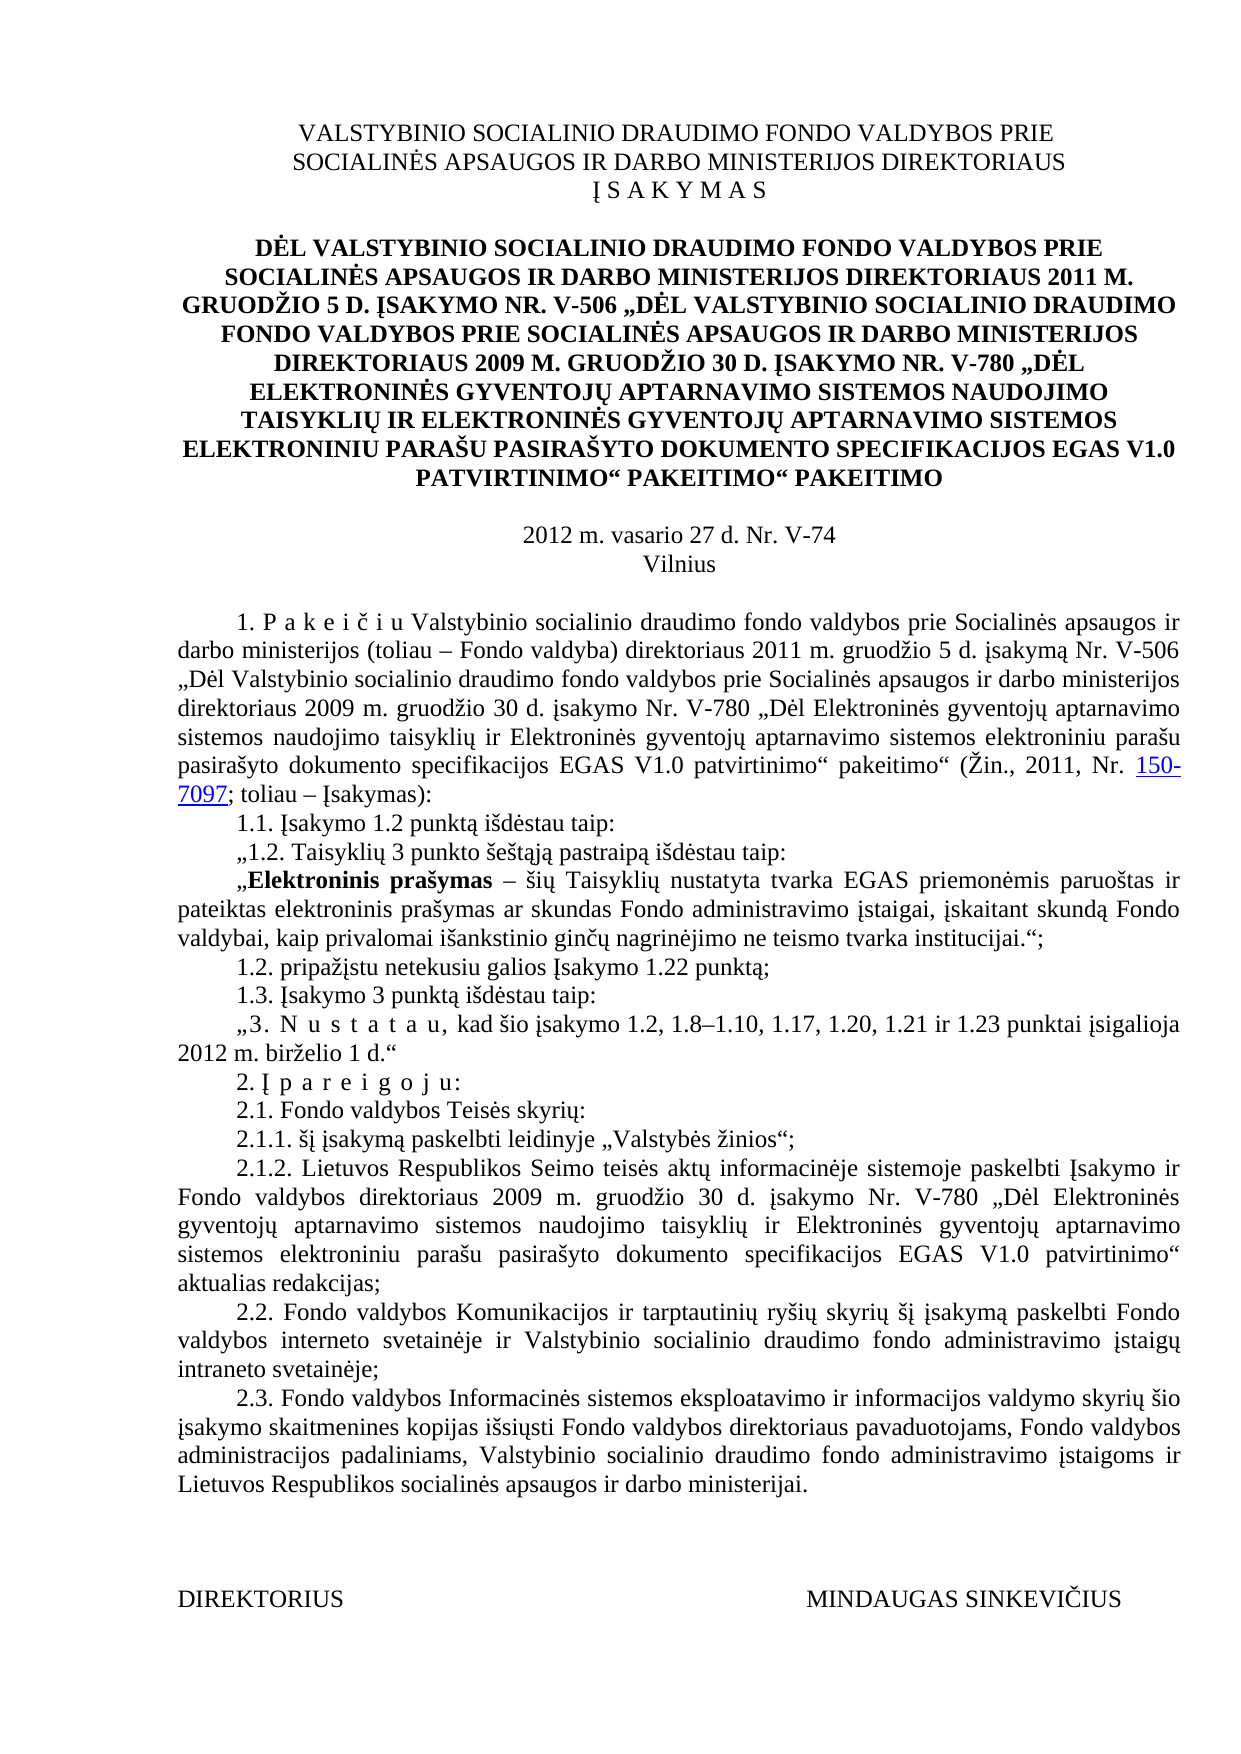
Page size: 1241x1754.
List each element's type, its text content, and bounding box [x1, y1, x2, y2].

text „Elektroninis prašymas – šių Taisyklių nustatyta tvarka EGAS priemonėmis paruoštas ir pateiktas elektroninis prašymas ar skundas Fondo administravimo įstaigai, įskaitant skundą Fondo valdybai, kaip privalomai išankstinio ginčų nagrinėjimo ne teismo tvarka institucijai.“; [177, 866, 1181, 952]
text Valstybinio socialinio draudimo fondo valdybos prie [177, 118, 1181, 147]
text „3. N u s t a t a u, kad šio įsakymo 1.2, 1.8–1.10, 1.17, 1.20, 1.21 ir 1.23 punktai įsigalioja 2012 m. birželio 1 d.“ [177, 1009, 1181, 1067]
text Į s a k y m a s [177, 176, 1181, 204]
text „1.2. Taisyklių 3 punkto šeštąją pastraipą išdėstau taip: [177, 837, 1181, 866]
text 2.2. Fondo valdybos Komunikacijos ir tarptautinių ryšių skyrių šį įsakymą paskelbti Fondo valdybos interneto svetainėje ir Valstybinio socialinio draudimo fondo administravimo įstaigų intraneto svetainėje; [177, 1297, 1181, 1383]
text 1.1. Įsakymo 1.2 punktą išdėstau taip: [177, 808, 1181, 837]
text DĖL VALSTYBINIO SOCIALINIO DRAUDIMO FONDO VALDYBOS PRIE SOCIALINĖS APSAUGOS IR DARBO MINISTERIJOS DIREKTORIAUS 2011 M. GRUODŽIO 5 D. ĮSAKYMO NR. V-506 „DĖL VALSTYBINIO SOCIALINIO DRAUDIMO FONDO VALDYBOS PRIE SOCIALINĖS APSAUGOS IR DARBO MINISTERIJOS DIREKTORIAUS 2009 M. GRUODŽIO 30 D. ĮSAKYMO NR. V-780 „DĖL ELEKTRONINĖS GYVENTOJŲ APTARNAVIMO SISTEMOS NAUDOJIMO TAISYKLIŲ IR ELEKTRONINĖS GYVENTOJŲ APTARNAVIMO SISTEMOS ELEKTRONINIU PARAŠU PASIRAŠYTO DOKUMENTO SPECIFIKACIJOS EGAS V1.0 PATVIRTINIMO“ PAKEITIMO“ PAKEITIMO [177, 233, 1181, 492]
text Vilnius [177, 549, 1181, 578]
text 2012 m. vasario 27 d. Nr. V-74 [177, 521, 1181, 549]
text Socialinės apsaugos ir darbo ministerijos DirektoriAus [177, 147, 1181, 176]
text 2.1.2. Lietuvos Respublikos Seimo teisės aktų informacinėje sistemoje paskelbti Įsakymo ir Fondo valdybos direktoriaus 2009 m. gruodžio 30 d. įsakymo Nr. V-780 „Dėl Elektroninės gyventojų aptarnavimo sistemos naudojimo taisyklių ir Elektroninės gyventojų aptarnavimo sistemos elektroniniu parašu pasirašyto dokumento specifikacijos EGAS V1.0 patvirtinimo“ aktualias redakcijas; [177, 1153, 1181, 1297]
text 2.1.1. šį įsakymą paskelbti leidinyje „Valstybės žinios“; [177, 1124, 1181, 1153]
text 2.3. Fondo valdybos Informacinės sistemos eksploatavimo ir informacijos valdymo skyrių šio įsakymo skaitmenines kopijas išsiųsti Fondo valdybos direktoriaus pavaduotojams, Fondo valdybos administracijos padaliniams, Valstybinio socialinio draudimo fondo administravimo įstaigoms ir Lietuvos Respublikos socialinės apsaugos ir darbo ministerijai. [177, 1383, 1181, 1498]
text 2. Į p a r e i g o j u: [177, 1067, 1181, 1096]
text Direktorius Mindaugas Sinkevičius [177, 1584, 1181, 1613]
text 1.3. Įsakymo 3 punktą išdėstau taip: [177, 981, 1181, 1009]
text 1.2. pripažįstu netekusiu galios Įsakymo 1.22 punktą; [177, 952, 1181, 981]
text 1. P a k e i č i u Valstybinio socialinio draudimo fondo valdybos prie Socialinės apsaugos ir darbo ministerijos (toliau – Fondo valdyba) direktoriaus 2011 m. gruodžio 5 d. įsakymą Nr. V-506 „Dėl Valstybinio socialinio draudimo fondo valdybos prie Socialinės apsaugos ir darbo ministerijos direktoriaus 2009 m. gruodžio 30 d. įsakymo Nr. V-780 „Dėl Elektroninės gyventojų aptarnavimo sistemos naudojimo taisyklių ir Elektroninės gyventojų aptarnavimo sistemos elektroniniu parašu pasirašyto dokumento specifikacijos EGAS V1.0 patvirtinimo“ pakeitimo“ (Žin., 2011, Nr. 150-7097; toliau – Įsakymas): [177, 607, 1181, 808]
text 2.1. Fondo valdybos Teisės skyrių: [177, 1096, 1181, 1124]
